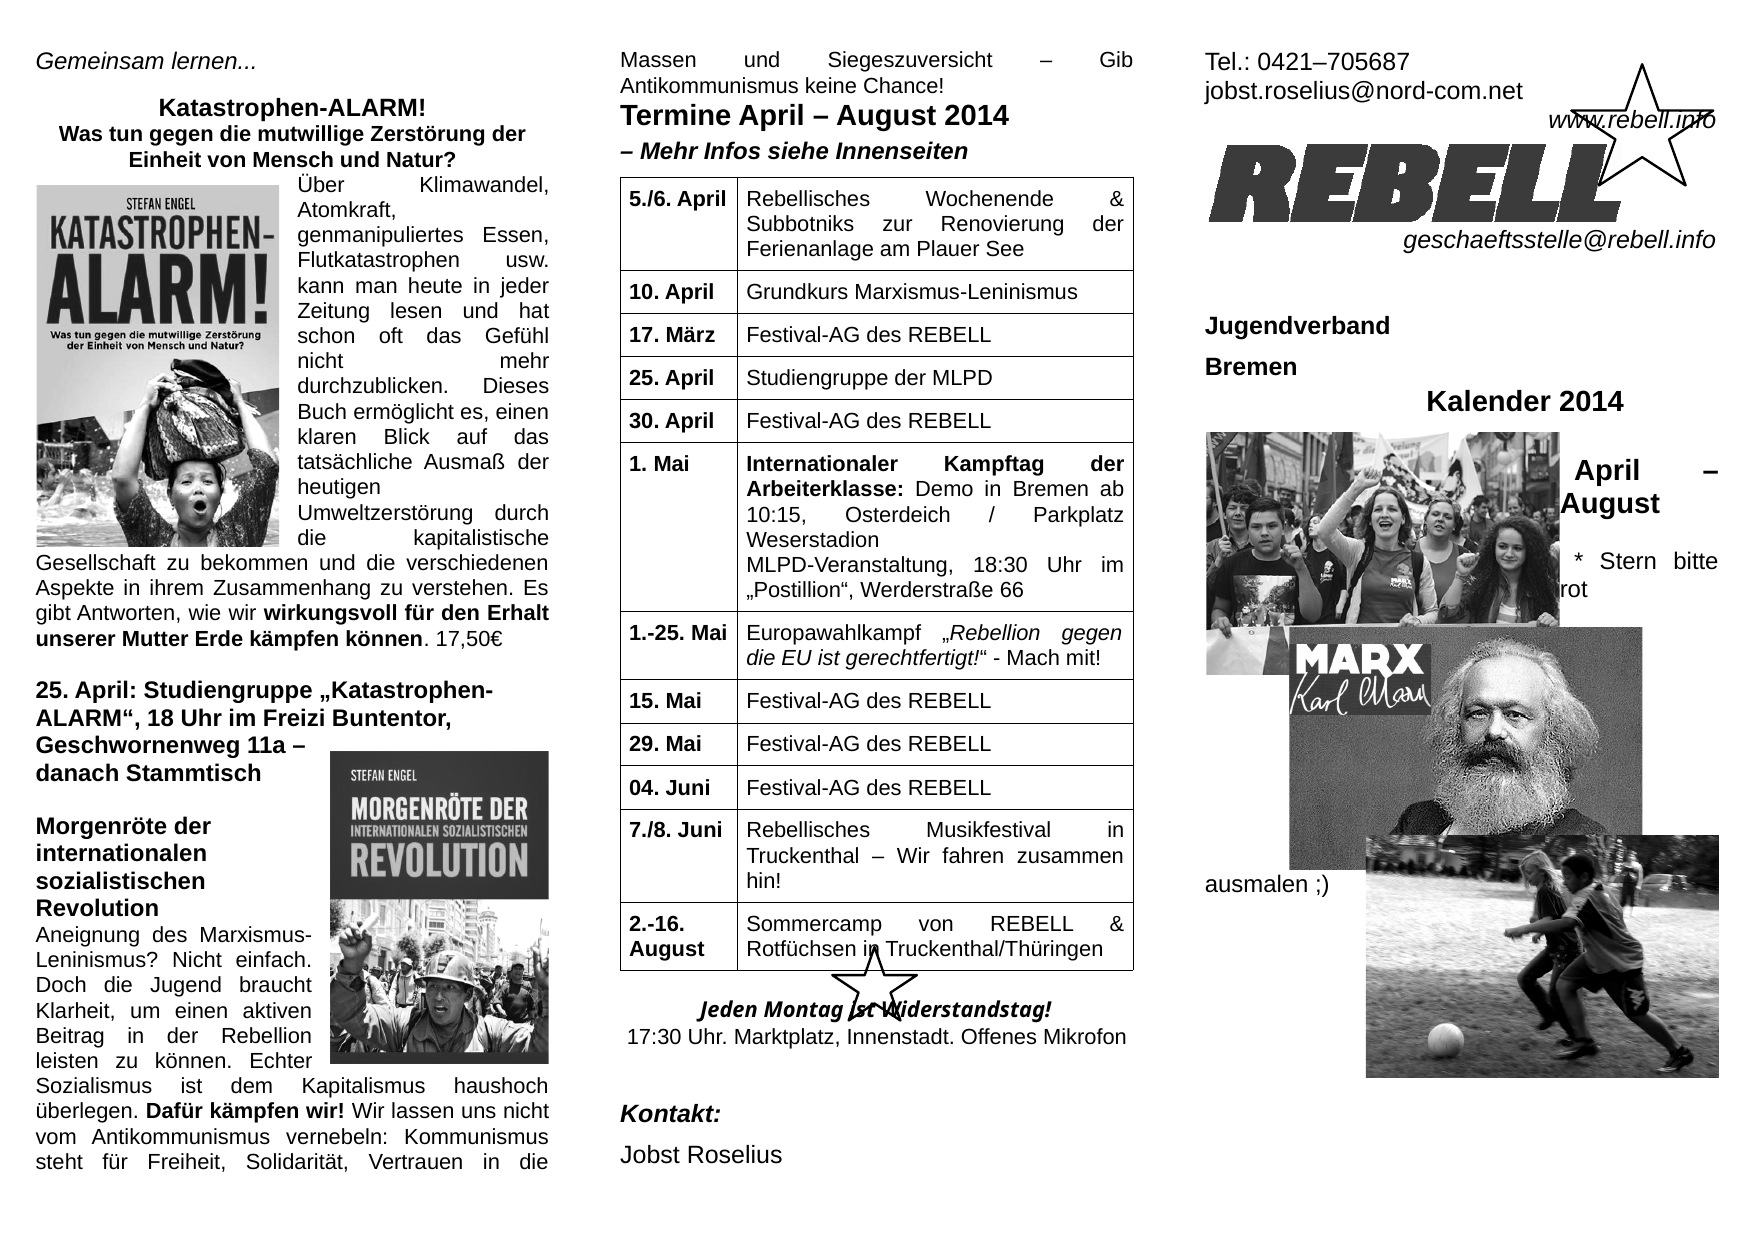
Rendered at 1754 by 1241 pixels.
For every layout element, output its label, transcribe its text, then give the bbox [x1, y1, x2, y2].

table_cell Festival-AG des REBELL [738, 314, 1133, 356]
table_cell 25. April [621, 357, 737, 399]
table_cell Festival-AG des REBELL [738, 400, 1133, 442]
text Aneignung des Marxismus-Leninismus? Nicht einfach. Doch die Jugend braucht Klarheit, um einen aktiven Beitrag in der Rebellion leisten zu können. Echter Sozialismus ist dem Kapitalismus haushoch überlegen. Dafür kämpfen wir! Wir lassen uns nicht vom Antikommunismus vernebeln: Kommunismus steht für Freiheit, Solidarität, Vertrauen in die [35, 922, 549, 1174]
picture [1206, 432, 1719, 1078]
picture [1603, 143, 1623, 180]
text April – August [1204, 419, 1718, 519]
table_cell Festival-AG des REBELL [738, 680, 1133, 722]
text Kalender 2014 [1204, 381, 1718, 419]
text Kontakt: [620, 1099, 1134, 1128]
text Morgenröte der internationalen sozialistischen Revolution [35, 812, 330, 922]
picture [36, 185, 280, 547]
text * Stern bitte rot ausmalen ;) [1560, 519, 1718, 835]
text Bremen [1204, 352, 1718, 381]
text Jugendverband [1204, 311, 1718, 340]
table_cell 30. April [621, 400, 737, 442]
text Tel.: 0421–705687 [1204, 47, 1718, 76]
table_cell Internationaler Kampftag der Arbeiterklasse: Demo in Bremen ab 10:15, Osterdeich / Parkplatz Weserstadion MLPD-Veranstaltung, 18:30 Uhr im „Postillion“, Werderstraße 66 [738, 443, 1133, 611]
table_cell 15. Mai [621, 680, 737, 722]
picture [330, 751, 549, 1064]
text Jeden Montag ist Widerstandstag! [620, 994, 1134, 1023]
text Gemeinsam lernen... [35, 47, 549, 75]
table_cell Rebellisches Musikfestival in Truckenthal – Wir fahren zusammen hin! [738, 810, 1133, 902]
table_cell Grundkurs Marxismus-Leninismus [738, 271, 1133, 313]
text – Mehr Infos siehe Innenseiten [620, 137, 1134, 165]
text www.rebell.info [1578, 105, 1699, 133]
table_cell Studiengruppe der MLPD [738, 357, 1133, 399]
text jobst.roselius@nord-com.net [1204, 76, 1636, 105]
table_cell 17. März [621, 314, 737, 356]
table_cell Sommercamp von REBELL & Rotfüchsen in Truckenthal/Thüringen [738, 903, 1133, 970]
picture [1208, 143, 1623, 222]
text [1630, 76, 1655, 105]
text Über Klimawandel, Atomkraft, genmanipuliertes Essen, Flutkatastrophen usw. kann man heute in jeder Zeitung lesen und hat schon oft das Gefühl nicht mehr durchzublicken. Dieses Buch ermöglicht es, einen klaren Blick auf das tatsächliche Ausmaß der heutigen Umweltzerstörung durch die kapitalistische Gesellschaft zu bekommen und die verschiedenen Aspekte in ihrem Zusammenhang zu verstehen. Es gibt Antworten, wie wir wirkungsvoll für den Erhalt unserer Mutter Erde kämpfen können. 17,50€ [35, 172, 549, 651]
table_cell Festival-AG des REBELL [738, 724, 1133, 765]
table_cell Festival-AG des REBELL [738, 766, 1133, 808]
table_header 5./6. April [621, 178, 737, 270]
text Was tun gegen die mutwillige Zerstörung der Einheit von Mensch und Natur? [35, 121, 549, 172]
table_cell 04. Juni [621, 766, 737, 808]
table_cell Europawahlkampf „Rebellion gegen die EU ist gerechtfertigt!“ - Mach mit! [738, 612, 1133, 679]
text geschaeftsstelle@rebell.info [1204, 133, 1718, 254]
table_cell 2.-16. August [621, 903, 737, 970]
table_cell 10. April [621, 271, 737, 313]
table_cell 1. Mai [621, 443, 737, 611]
text www.rebell.info [1204, 105, 1625, 133]
text Jobst Roselius [620, 1140, 1134, 1168]
text 17:30 Uhr. Marktplatz, Innenstadt. Offenes Mikrofon [620, 1023, 1134, 1049]
text 25. April: Studiengruppe „Katastrophen-ALARM“, 18 Uhr im Freizi Buntentor, Geschwornenweg 11a – danach Stammtisch [35, 676, 549, 786]
text Termine April – August 2014 [620, 98, 1134, 131]
table_cell 7./8. Juni [621, 810, 737, 902]
table_cell 1.-25. Mai [621, 612, 737, 679]
text Katastrophen-ALARM! [35, 93, 549, 121]
text * Stern bitte rot ausmalen ;) [1204, 519, 1365, 897]
table_cell 29. Mai [621, 724, 737, 765]
text [1649, 76, 1718, 105]
table_header Rebellisches Wochenende & Subbotniks zur Renovierung der Ferienanlage am Plauer See [738, 178, 1133, 270]
text Massen und Siegeszuversicht – Gib Antikommunismus keine Chance! [620, 47, 1134, 98]
text www.rebell.info [1659, 105, 1718, 133]
